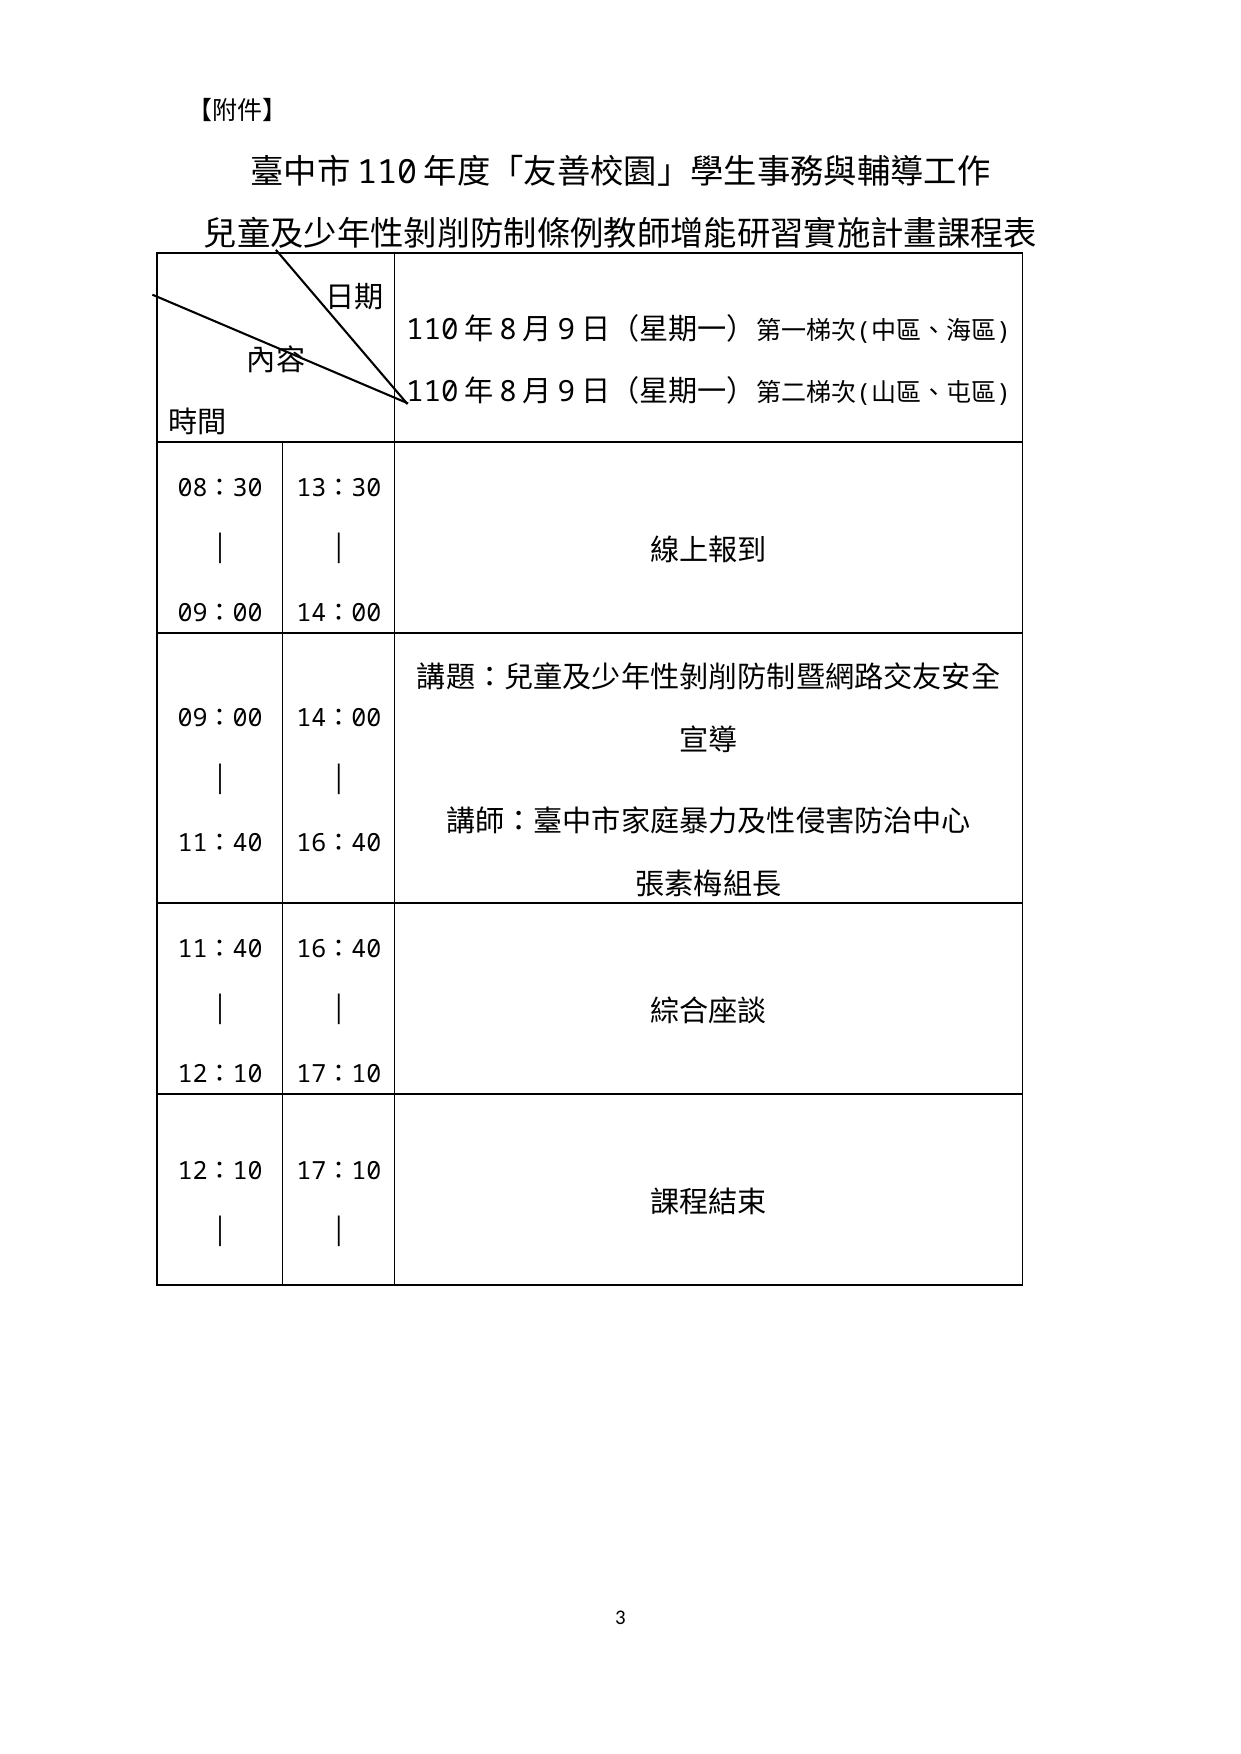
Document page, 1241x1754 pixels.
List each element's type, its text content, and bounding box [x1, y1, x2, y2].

table_header 日期 內容 時間 [282, 254, 394, 385]
table_cell 11：40 │ 12：10 [158, 904, 282, 1093]
table_cell 講題：兒童及少年性剝削防制暨網路交友安全宣導 講師：臺中市家庭暴力及性侵害防治中心 張素梅組長 [395, 634, 1022, 902]
table_cell 14：00 │ 16：40 [283, 634, 394, 902]
table_header 110年8月9日（星期一）第一梯次(中區、海區) 110年8月9日（星期一）第二梯次(山區、屯區) [395, 254, 1022, 441]
table_cell 12：10 │ [158, 1095, 282, 1284]
text 【附件】 [187, 89, 1051, 127]
table_cell 09：00 │ 11：40 [158, 634, 282, 902]
table_cell 08：30 │ 09：00 [158, 443, 282, 632]
table_cell 13：30 │ 14：00 [283, 443, 394, 632]
table_cell 綜合座談 [395, 904, 1022, 1093]
table_cell 16：40 │ 17：10 [283, 904, 394, 1093]
table_header 日期 內容 時間 [158, 299, 394, 441]
table_cell 17：10 │ [283, 1095, 394, 1284]
text 臺中市110年度「友善校園」學生事務與輔導工作 [187, 127, 1053, 189]
table_cell 課程結束 [395, 1095, 1022, 1284]
table_header 日期 內容 時間 [158, 254, 394, 395]
table_cell 線上報到 [395, 443, 1022, 632]
text 兒童及少年性剝削防制條例教師增能研習實施計畫課程表 [187, 189, 1053, 252]
